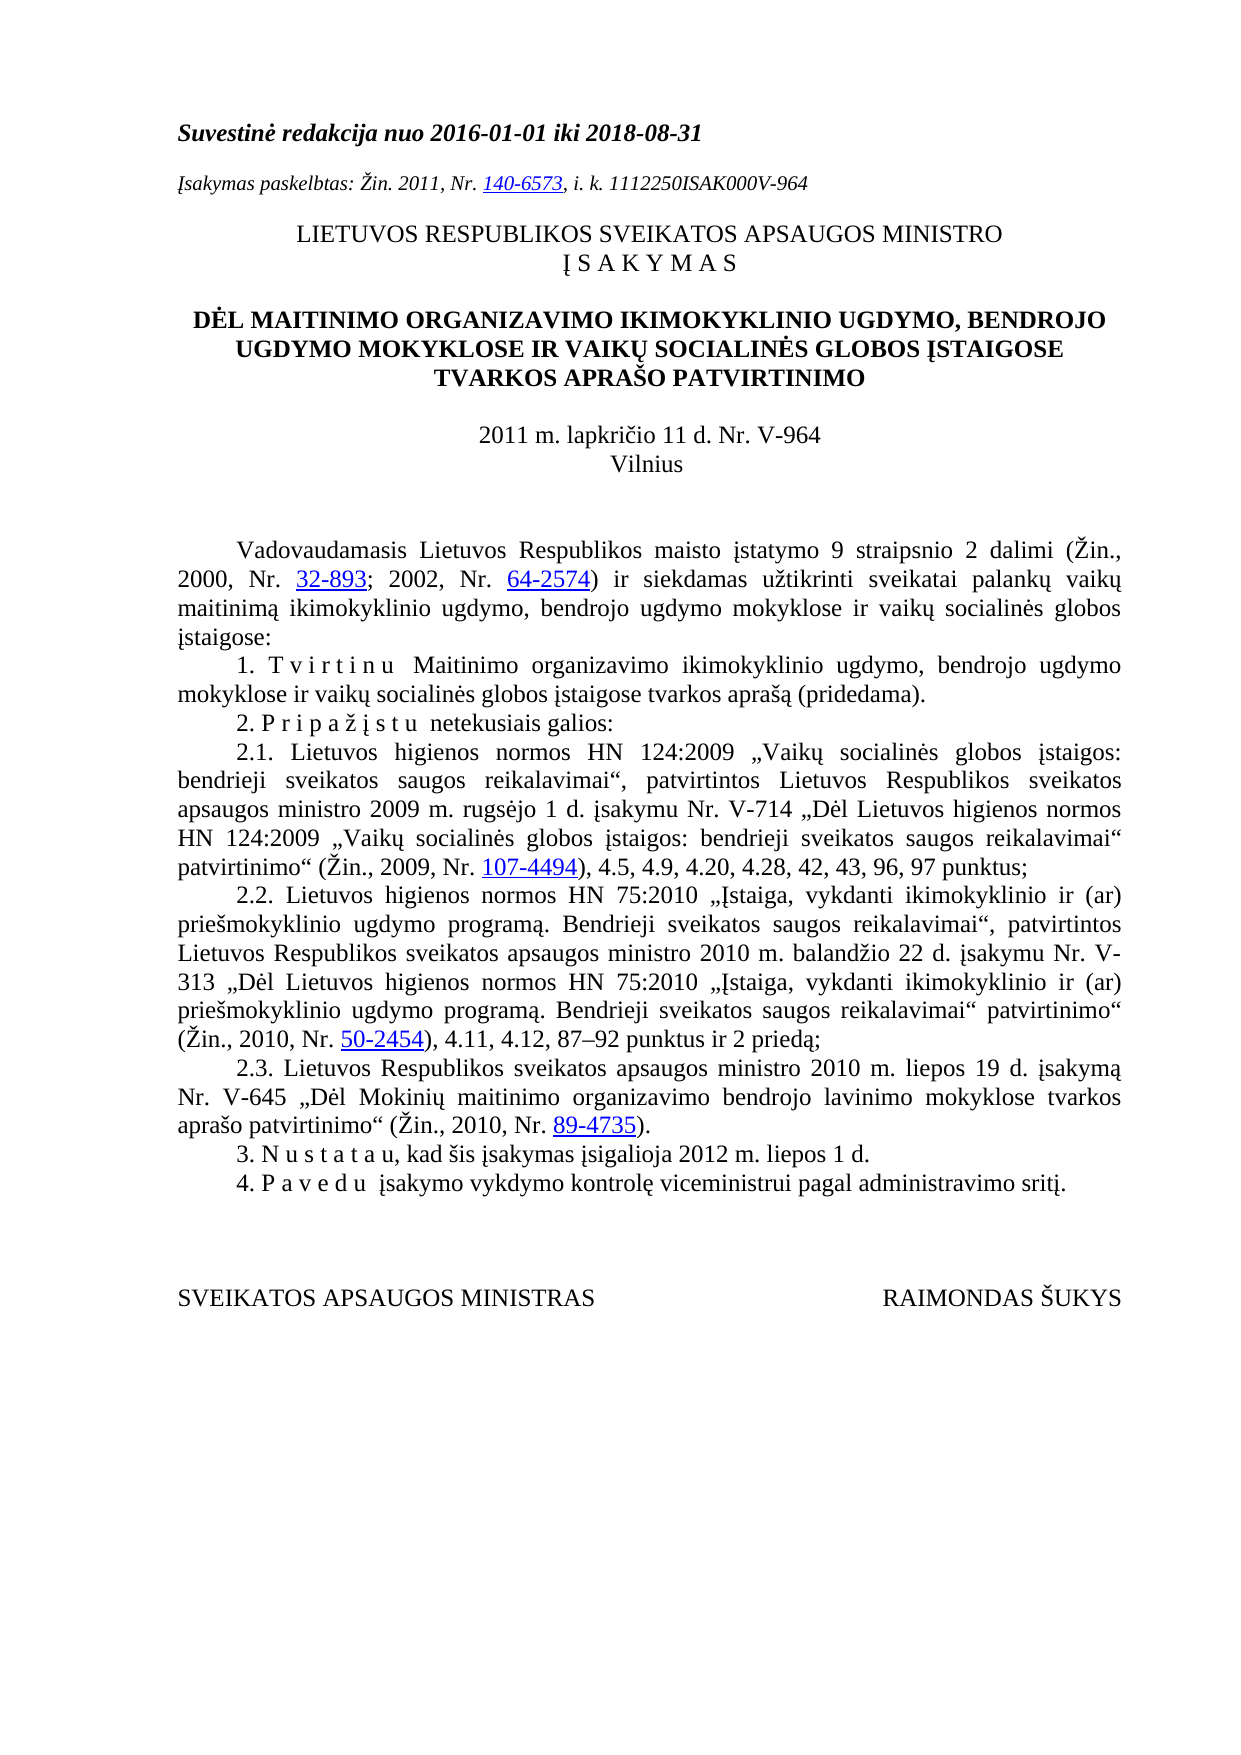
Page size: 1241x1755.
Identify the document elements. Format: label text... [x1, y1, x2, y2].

text Vadovaudamasis Lietuvos Respublikos maisto įstatymo 9 straipsnio 2 dalimi (Žin., 2000, Nr. 32-893; 2002, Nr. 64-2574) ir siekdamas užtikrinti sveikatai palankų vaikų maitinimą ikimokyklinio ugdymo, bendrojo ugdymo mokyklose ir vaikų socialinės globos įstaigose: [177, 535, 1122, 650]
text LIETUVOS RESPUBLIKOS SVEIKATOS APSAUGOS MINISTRO [177, 219, 1122, 248]
text Suvestinė redakcija nuo 2016-01-01 iki 2018-08-31 [177, 118, 1122, 147]
text ĮSAKYMAS [177, 248, 1122, 277]
text 2.3. Lietuvos Respublikos sveikatos apsaugos ministro 2010 m. liepos 19 d. įsakymą Nr. V-645 „Dėl Mokinių maitinimo organizavimo bendrojo lavinimo mokyklose tvarkos aprašo patvirtinimo“ (Žin., 2010, Nr. 89-4735). [177, 1053, 1122, 1139]
text 2.2. Lietuvos higienos normos HN 75:2010 „Įstaiga, vykdanti ikimokyklinio ir (ar) priešmokyklinio ugdymo programą. Bendrieji sveikatos saugos reikalavimai“, patvirtintos Lietuvos Respublikos sveikatos apsaugos ministro 2010 m. balandžio 22 d. įsakymu Nr. V-313 „Dėl Lietuvos higienos normos HN 75:2010 „Įstaiga, vykdanti ikimokyklinio ir (ar) priešmokyklinio ugdymo programą. Bendrieji sveikatos saugos reikalavimai“ patvirtinimo“ (Žin., 2010, Nr. 50-2454), 4.11, 4.12, 87–92 punktus ir 2 priedą; [177, 880, 1122, 1053]
text SVEIKATOS APSAUGOS MINISTRAS RAIMONDAS ŠUKYS [177, 1283, 1122, 1312]
text Įsakymas paskelbtas: Žin. 2011, Nr. 140-6573, i. k. 1112250ISAK000V-964 [177, 171, 1122, 195]
text Vilnius [177, 449, 1122, 478]
text 2.1. Lietuvos higienos normos HN 124:2009 „Vaikų socialinės globos įstaigos: bendrieji sveikatos saugos reikalavimai“, patvirtintos Lietuvos Respublikos sveikatos apsaugos ministro 2009 m. rugsėjo 1 d. įsakymu Nr. V-714 „Dėl Lietuvos higienos normos HN 124:2009 „Vaikų socialinės globos įstaigos: bendrieji sveikatos saugos reikalavimai“ patvirtinimo“ (Žin., 2009, Nr. 107-4494), 4.5, 4.9, 4.20, 4.28, 42, 43, 96, 97 punktus; [177, 737, 1122, 880]
text DĖL MAITINIMO ORGANIZAVIMO IKIMOKYKLINIO UGDYMO, BENDROJO UGDYMO MOKYKLOSE IR VAIKŲ SOCIALINĖS GLOBOS ĮSTAIGOSE TVARKOS APRAŠO PATVIRTINIMO [177, 305, 1122, 392]
text 2011 m. lapkričio 11 d. Nr. V-964 [177, 420, 1122, 449]
text 3. Nustatau, kad šis įsakymas įsigalioja 2012 m. liepos 1 d. [177, 1139, 1122, 1168]
text 4. Pavedu įsakymo vykdymo kontrolę viceministrui pagal administravimo sritį. [177, 1168, 1122, 1197]
text 2. Pripažįstu netekusiais galios: [177, 708, 1122, 737]
text 1. Tvirtinu Maitinimo organizavimo ikimokyklinio ugdymo, bendrojo ugdymo mokyklose ir vaikų socialinės globos įstaigose tvarkos aprašą (pridedama). [177, 650, 1122, 708]
